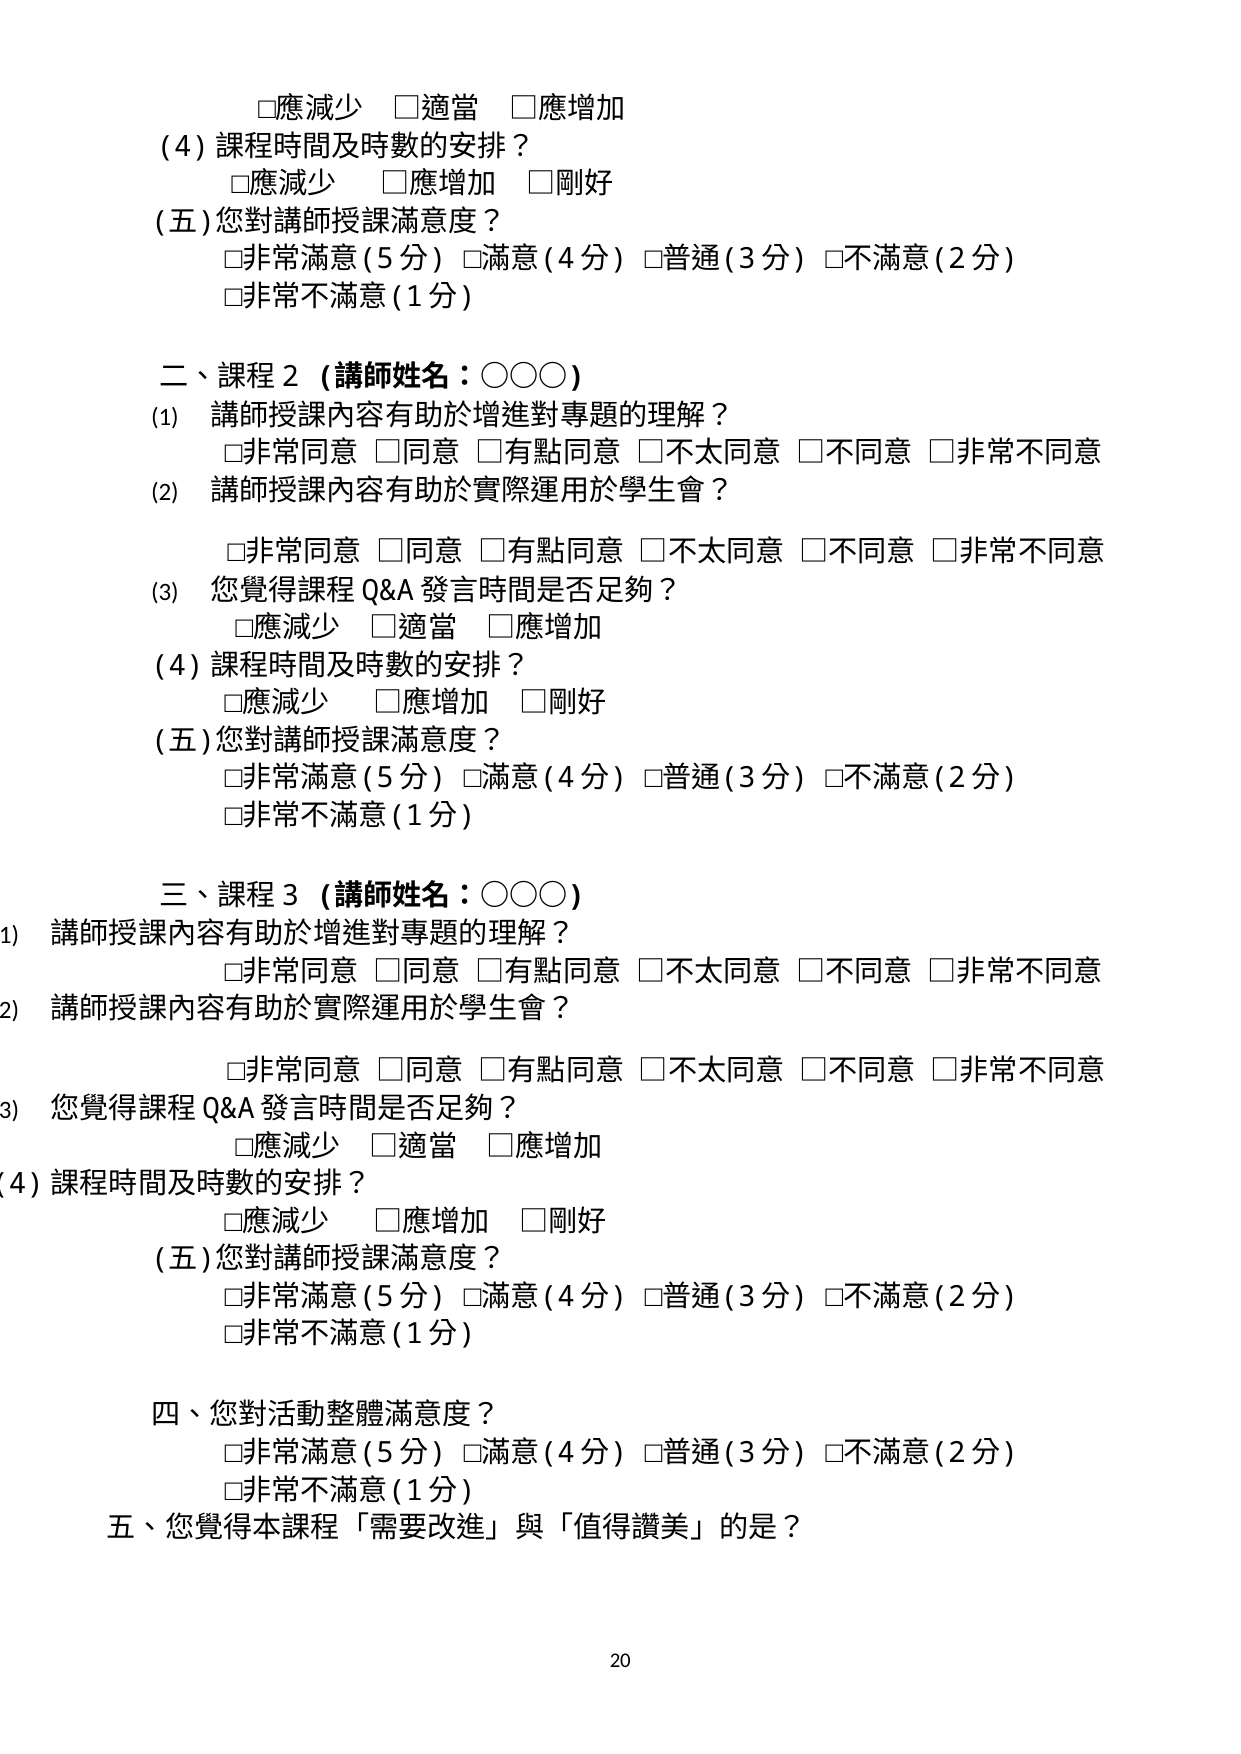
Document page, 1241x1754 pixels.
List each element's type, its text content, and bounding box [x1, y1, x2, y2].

text □應減少 □應增加 □剛好 [224, 1201, 1134, 1239]
text 二、課程2 (講師姓名：○○○) [106, 332, 1134, 395]
list 課程時間及時數的安排？ [0, 1164, 1134, 1201]
text □非常滿意(5分) □滿意(4分) □普通(3分) □不滿意(2分) [106, 1276, 1134, 1314]
text □非常同意 □同意 □有點同意 □不太同意 □不同意 □非常不同意 [210, 507, 1134, 570]
text □應減少 □適當 □應增加 [165, 1126, 1134, 1164]
list 課程時間及時數的安排？ [151, 645, 1134, 682]
text □非常同意 □同意 □有點同意 □不太同意 □不同意 □非常不同意 [210, 1026, 1134, 1089]
text □應減少 □適當 □應增加 [101, 89, 1134, 126]
text □非常同意 □同意 □有點同意 □不太同意 □不同意 □非常不同意 [224, 951, 1134, 989]
text (五)您對講師授課滿意度？ [106, 1239, 1134, 1276]
text 五、您覺得本課程「需要改進」與「值得讚美」的是？ [106, 1507, 1134, 1545]
text □非常不滿意(1分) [106, 1470, 1134, 1507]
list 講師授課內容有助於增進對專題的理解？ [0, 914, 1134, 951]
list 講師授課內容有助於增進對專題的理解？ [151, 395, 1134, 432]
text □非常不滿意(1分) [106, 1314, 1134, 1351]
list 講師授課內容有助於實際運用於學生會？ [0, 989, 1134, 1026]
text □應減少 □應增加 □剛好 [224, 682, 1134, 720]
text □非常滿意(5分) □滿意(4分) □普通(3分) □不滿意(2分) [106, 1432, 1134, 1470]
text (五)您對講師授課滿意度？ [106, 201, 1134, 239]
text (五)您對講師授課滿意度？ [106, 720, 1134, 757]
text □非常同意 □同意 □有點同意 □不太同意 □不同意 □非常不同意 [224, 432, 1134, 470]
text □非常滿意(5分) □滿意(4分) □普通(3分) □不滿意(2分) [106, 239, 1134, 276]
text □非常滿意(5分) □滿意(4分) □普通(3分) □不滿意(2分) [106, 757, 1134, 795]
list 您覺得課程Q&A發言時間是否足夠？ [0, 1089, 1134, 1126]
list 您覺得課程Q&A發言時間是否足夠？ [151, 570, 1134, 607]
text □非常不滿意(1分) [106, 276, 1134, 314]
list 講師授課內容有助於實際運用於學生會？ [151, 470, 1134, 507]
text □非常不滿意(1分) [106, 795, 1134, 832]
text 四、您對活動整體滿意度？ [106, 1370, 1134, 1432]
text □應減少 □應增加 □剛好 [231, 164, 1134, 201]
text 三、課程3 (講師姓名：○○○) [106, 851, 1134, 914]
text □應減少 □適當 □應增加 [165, 607, 1134, 645]
list 課程時間及時數的安排？ [156, 126, 1134, 164]
